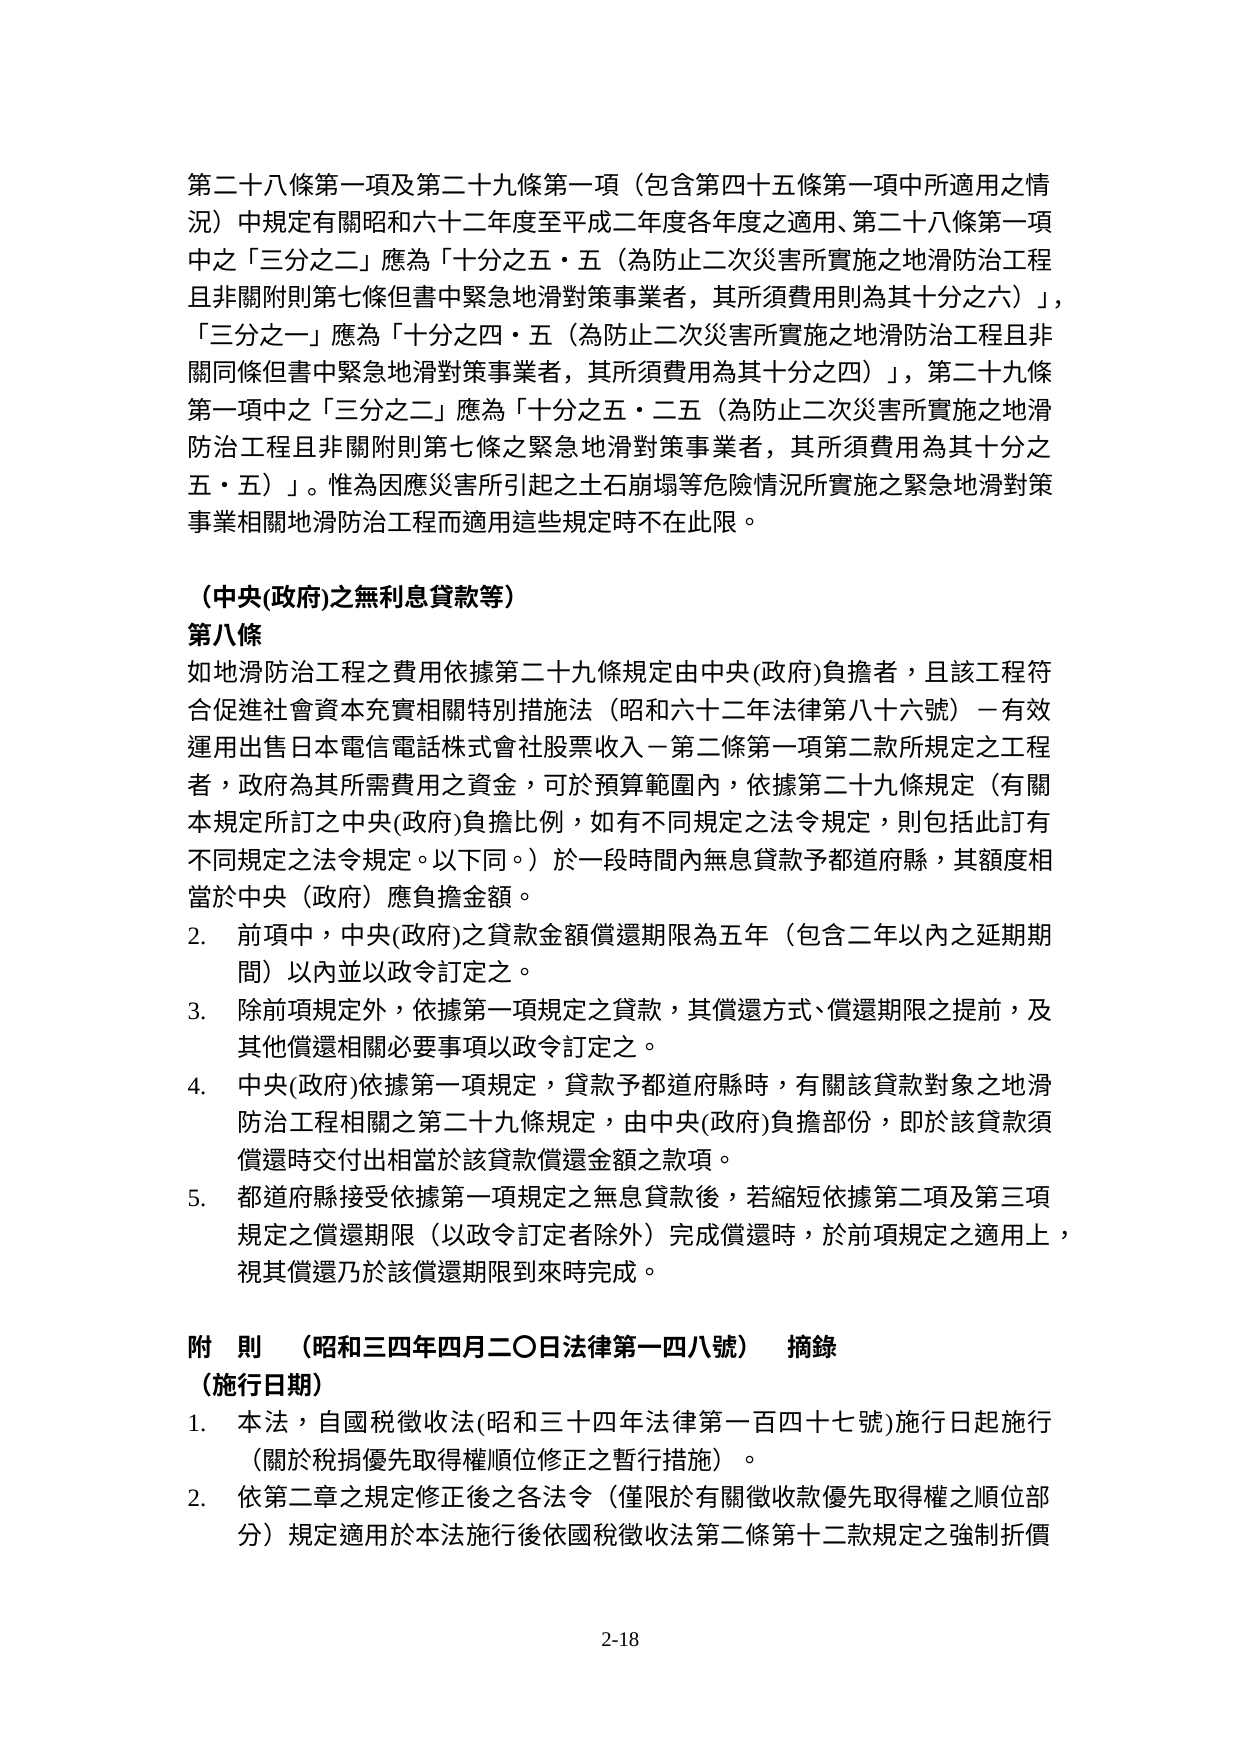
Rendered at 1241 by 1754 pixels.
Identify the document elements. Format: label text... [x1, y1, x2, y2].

text （施行日期） [187, 1364, 1053, 1402]
list 前項中，中央(政府)之貸款金額償還期限為五年（包含二年以內之延期期間）以內並以政令訂定之。 [187, 914, 1053, 989]
text 如地滑防治工程之費用依據第二十九條規定由中央(政府)負擔者，且該工程符合促進社會資本充實相關特別措施法（昭和六十二年法律第八十六號）－有效運用出售日本電信電話株式會社股票收入－第二條第一項第二款所規定之工程者，政府為其所需費用之資金，可於預算範圍內，依據第二十九條規定（有關本規定所訂之中央(政府)負擔比例，如有不同規定之法令規定，則包括此訂有不同規定之法令規定。以下同。）於一段時間內無息貸款予都道府縣，其額度相當於中央（政府）應負擔金額。 [187, 652, 1053, 914]
list 都道府縣接受依據第一項規定之無息貸款後，若縮短依據第二項及第三項規定之償還期限（以政令訂定者除外）完成償還時，於前項規定之適用上，視其償還乃於該償還期限到來時完成。 [187, 1177, 1053, 1289]
list 除前項規定外，依據第一項規定之貸款，其償還方式、償還期限之提前，及其他償還相關必要事項以政令訂定之。 [187, 989, 1053, 1064]
list 依第二章之規定修正後之各法令（僅限於有關徵收款優先取得權之順位部分）規定適用於本法施行後依國稅徵收法第二條第十二款規定之強制折價 [187, 1477, 1053, 1552]
text 第二十八條第一項及第二十九條第一項（包含第四十五條第一項中所適用之情況）中規定有關昭和六十二年度至平成二年度各年度之適用、第二十八條第一項中之「三分之二」應為「十分之五・五（為防止二次災害所實施之地滑防治工程且非關附則第七條但書中緊急地滑對策事業者，其所須費用則為其十分之六）」，「三分之一」應為「十分之四・五（為防止二次災害所實施之地滑防治工程且非關同條但書中緊急地滑對策事業者，其所須費用為其十分之四）」，第二十九條第一項中之「三分之二」應為「十分之五・二五（為防止二次災害所實施之地滑防治工程且非關附則第七條之緊急地滑對策事業者，其所須費用為其十分之五・五）」。惟為因應災害所引起之土石崩塌等危險情況所實施之緊急地滑對策事業相關地滑防治工程而適用這些規定時不在此限。 [187, 164, 1053, 539]
list 中央(政府)依據第一項規定，貸款予都道府縣時，有關該貸款對象之地滑防治工程相關之第二十九條規定，由中央(政府)負擔部份，即於該貸款須償還時交付出相當於該貸款償還金額之款項。 [187, 1064, 1053, 1177]
text （中央(政府)之無利息貸款等） [187, 577, 1053, 614]
text 附 則 （昭和三四年四月二〇日法律第一四八號） 摘錄 [187, 1327, 1053, 1364]
text 第八條 [187, 614, 1053, 652]
list 本法，自國税徵收法(昭和三十四年法律第一百四十七號)施行日起施行（關於稅捐優先取得權順位修正之暫行措施）。 [187, 1402, 1053, 1477]
